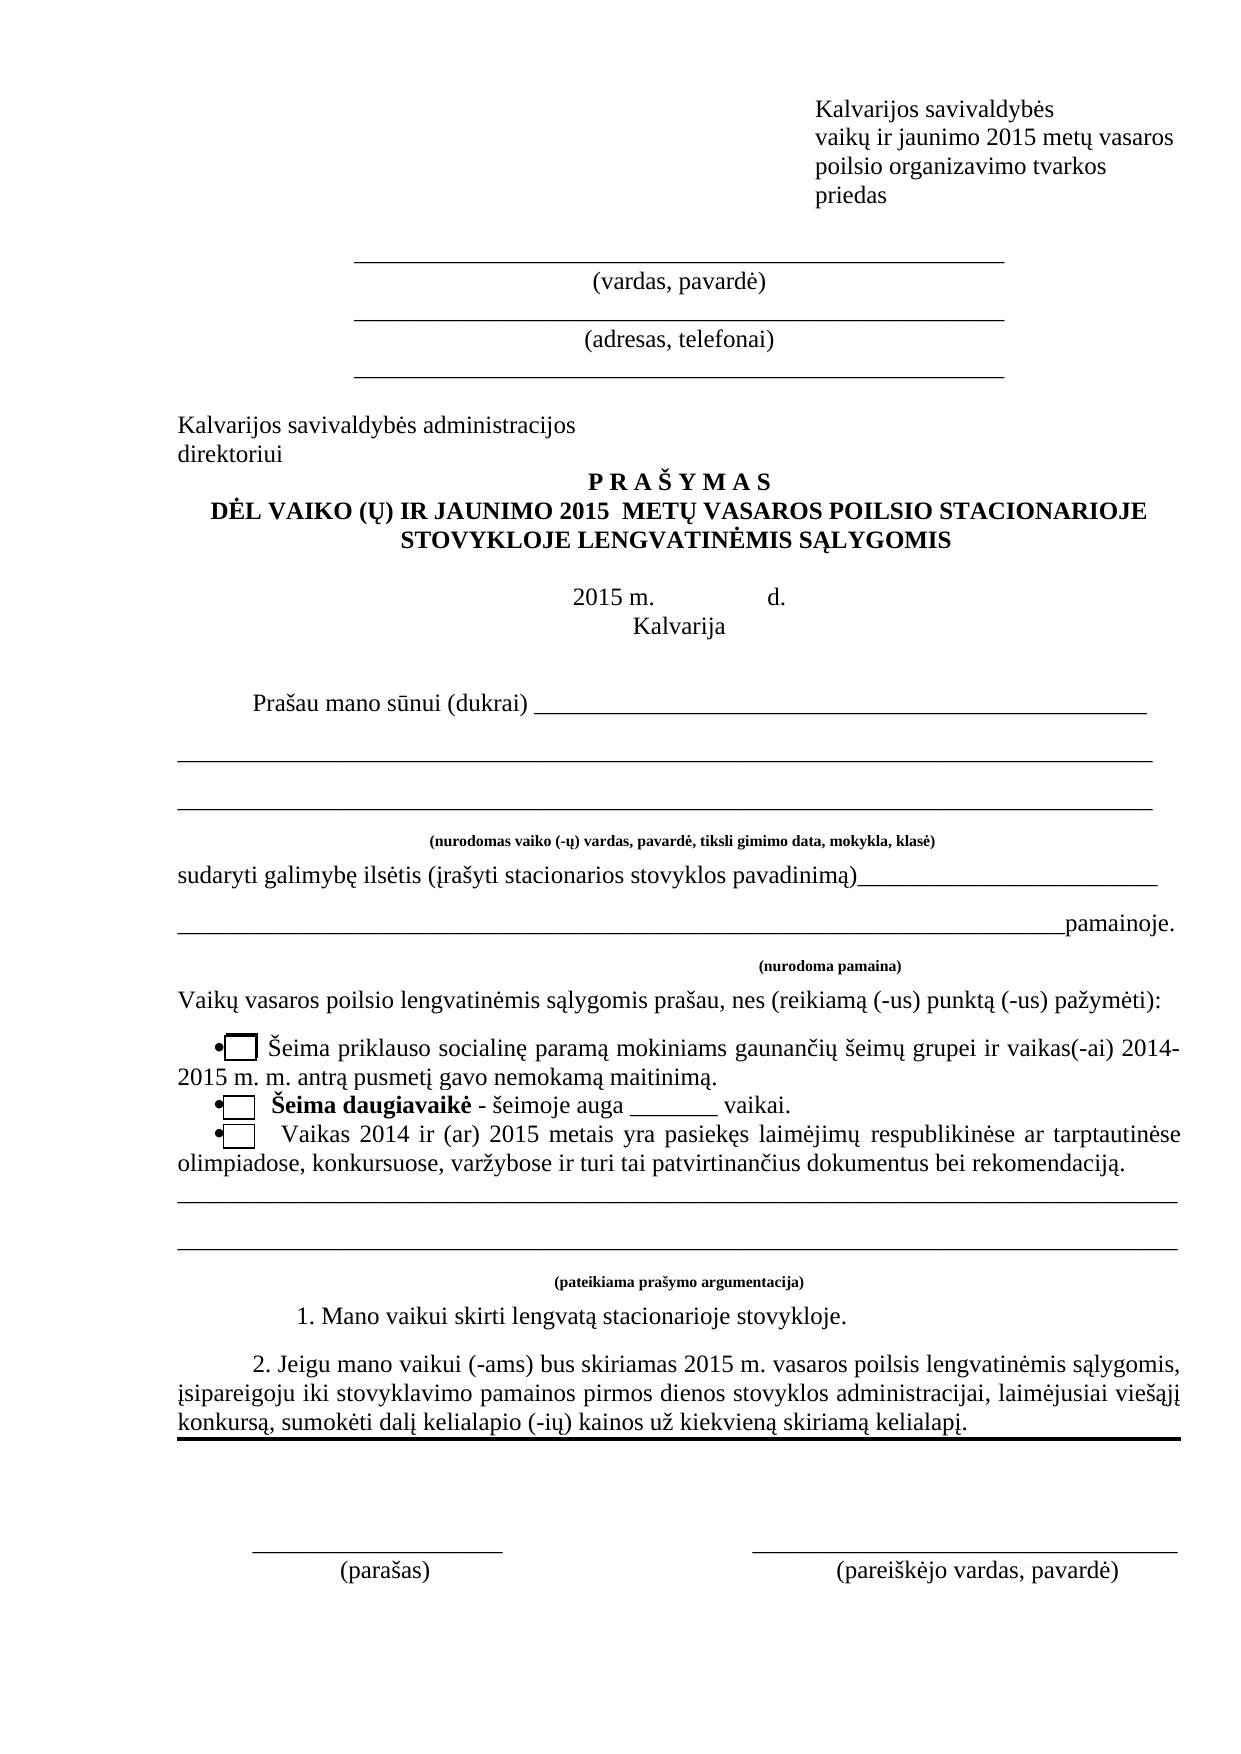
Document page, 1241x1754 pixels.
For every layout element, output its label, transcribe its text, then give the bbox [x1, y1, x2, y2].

text (adresas, telefonai) [177, 324, 1181, 352]
text ____________________________________________________ [177, 237, 1181, 266]
text ____________________________________________________ [177, 352, 1181, 381]
text 1. Mano vaikui skirti lengvatą stacionarioje stovykloje. [177, 1301, 1181, 1349]
text (pateikiama prašymo argumentacija) [177, 1272, 1181, 1301]
text ________________________________________________________________________________________________________________________________________________________________ [177, 1177, 1181, 1272]
text  Vaikas 2014 ir (ar) 2015 metais yra pasiekęs laimėjimų respublikinėse ar tarptautinėse olimpiadose, konkursuose, varžybose ir turi tai patvirtinančius dokumentus bei rekomendaciją. [177, 1119, 1181, 1177]
text sudaryti galimybę ilsėtis (įrašyti stacionarios stovyklos pavadinimą)________________________ [177, 860, 1181, 908]
text Vaikų vasaros poilsio lengvatinėmis sąlygomis prašau, nes (reikiamą (-us) punktą (-us) pažymėti): [177, 985, 1181, 1033]
text poilsio organizavimo tvarkos [177, 151, 1181, 180]
text (vardas, pavardė) [177, 266, 1181, 295]
text Kalvarijos savivaldybės administracijos [177, 410, 1181, 439]
text DĖL VAIKO (Ų) IR JAUNIMO 2015 METŲ VASAROS POILSIO STACIONARIOJE STOVYKLOJE LENGVATINĖMIS SĄLYGOMIS [177, 496, 1181, 554]
text Kalvarija [177, 611, 1181, 640]
text P R A Š Y M A S [177, 467, 1181, 496]
text ____________________ __________________________________ [177, 1527, 1181, 1556]
text direktoriui [177, 439, 1181, 467]
text ____________________________________________________ [177, 295, 1181, 324]
text Prašau mano sūnui (dukrai) _________________________________________________ [177, 688, 1181, 736]
text (parašas) (pareiškėjo vardas, pavardė) [177, 1556, 1181, 1584]
text 2. Jeigu mano vaikui (-ams) bus skiriamas 2015 m. vasaros poilsis lengvatinėmis sąlygomis, įsipareigoju iki stovyklavimo pamainos pirmos dienos stovyklos administracijai, laimėjusiai viešąjį konkursą, sumokėti dalį kelialapio (-ių) kainos už kiekvieną skiriamą kelialapį. [177, 1349, 1181, 1437]
text  Šeima daugiavaikė - šeimoje auga _______ vaikai. [215, 1090, 1181, 1119]
text (nurodomas vaiko (-ų) vardas, pavardė, tiksli gimimo data, mokykla, klasė) [177, 832, 1181, 860]
text priedas [177, 180, 1181, 209]
text  Šeima priklauso socialinę paramą mokiniams gaunančių šeimų grupei ir vaikas(-ai) 2014-2015 m. m. antrą pusmetį gavo nemokamą maitinimą. [177, 1033, 1181, 1090]
text 2015 m. d. [177, 582, 1181, 611]
text ______________________________________________________________________________ [177, 784, 1181, 832]
text Kalvarijos savivaldybės [177, 94, 1181, 122]
text vaikų ir jaunimo 2015 metų vasaros [177, 122, 1181, 151]
text _______________________________________________________________________pamainoje. [177, 908, 1181, 956]
text ______________________________________________________________________________ [177, 736, 1181, 784]
text (nurodoma pamaina) [177, 956, 1181, 985]
